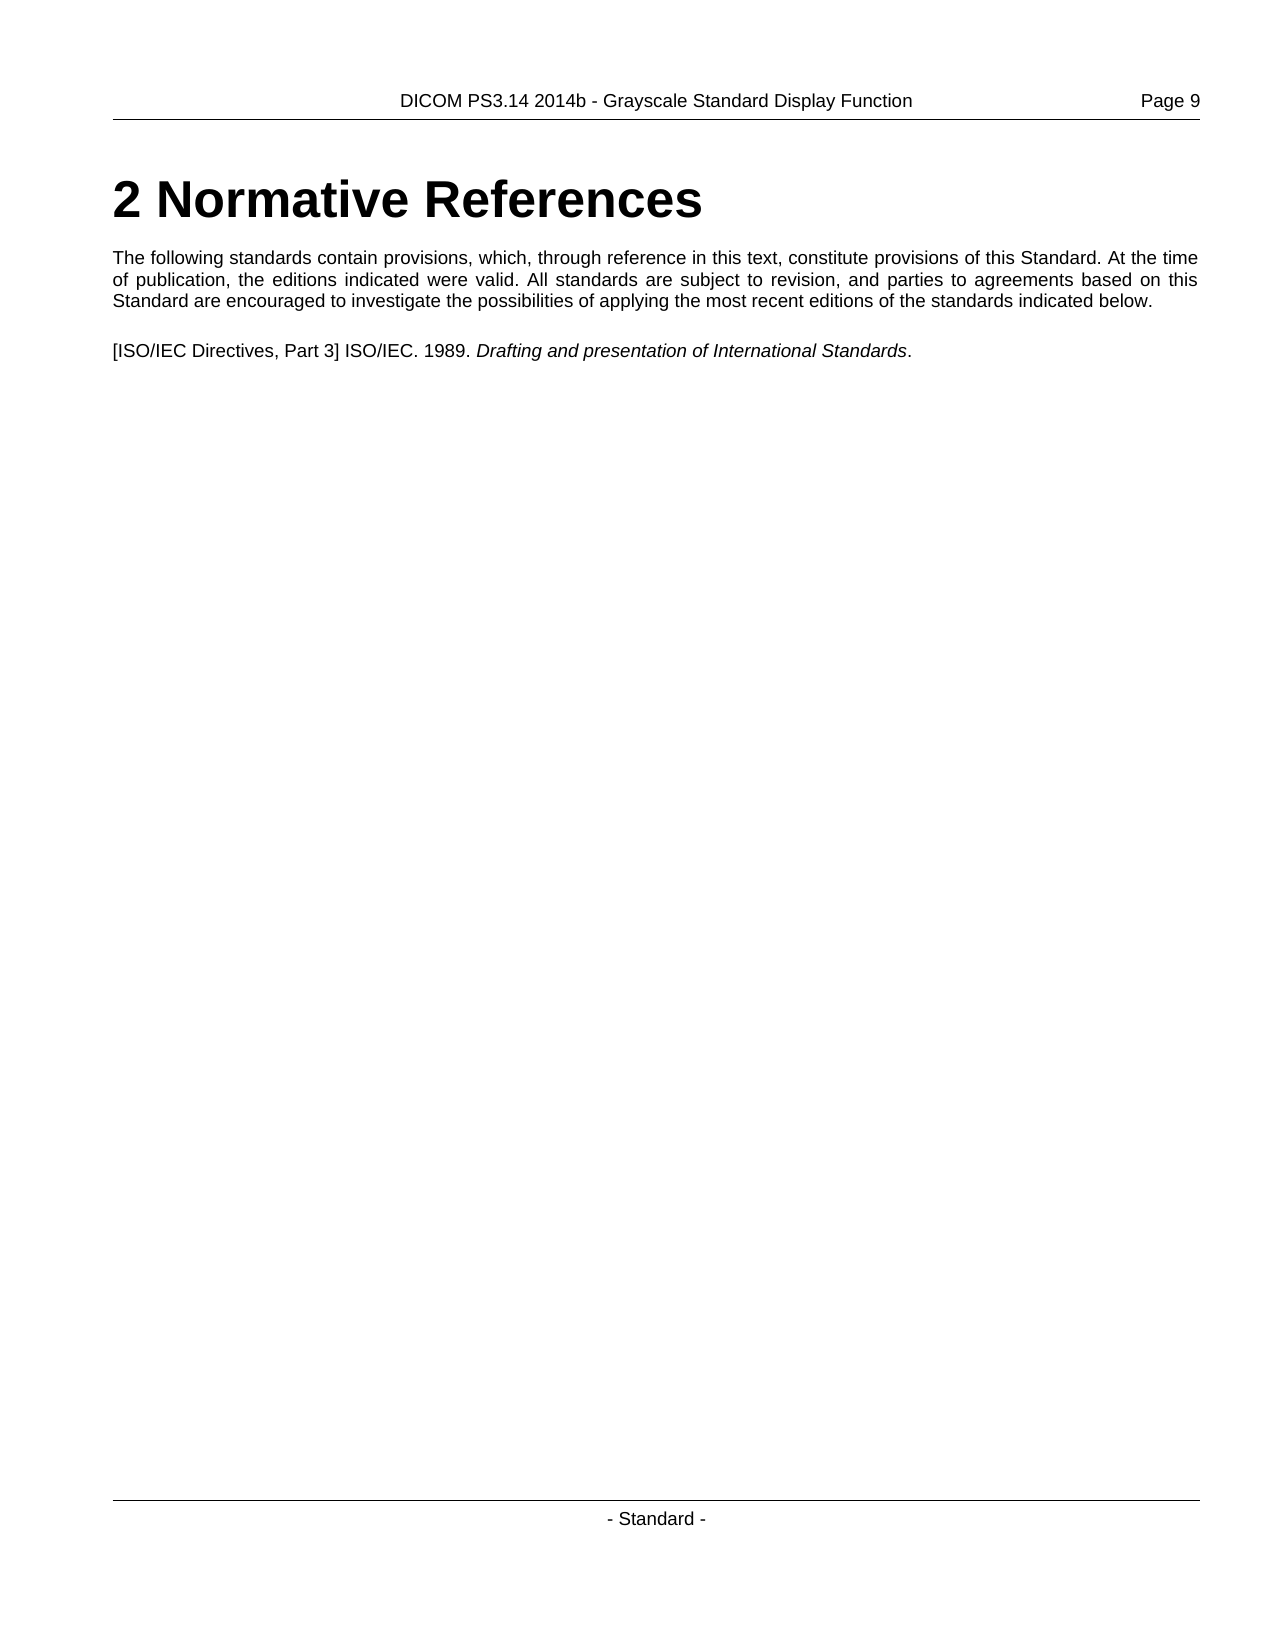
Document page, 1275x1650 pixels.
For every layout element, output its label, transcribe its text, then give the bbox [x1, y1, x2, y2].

text The following standards contain provisions, which, through reference in this text, constitute provisions of this Standard. At the time of publication, the editions indicated were valid. All standards are subject to revision, and parties to agreements based on this Standard are encouraged to investigate the possibilities of applying the most recent editions of the standards indicated below. [112, 247, 1200, 312]
text [ISO/IEC Directives, Part 3] ISO/IEC. 1989. Drafting and presentation of International Standards. [112, 340, 1200, 361]
text 2 Normative References [112, 169, 1200, 228]
